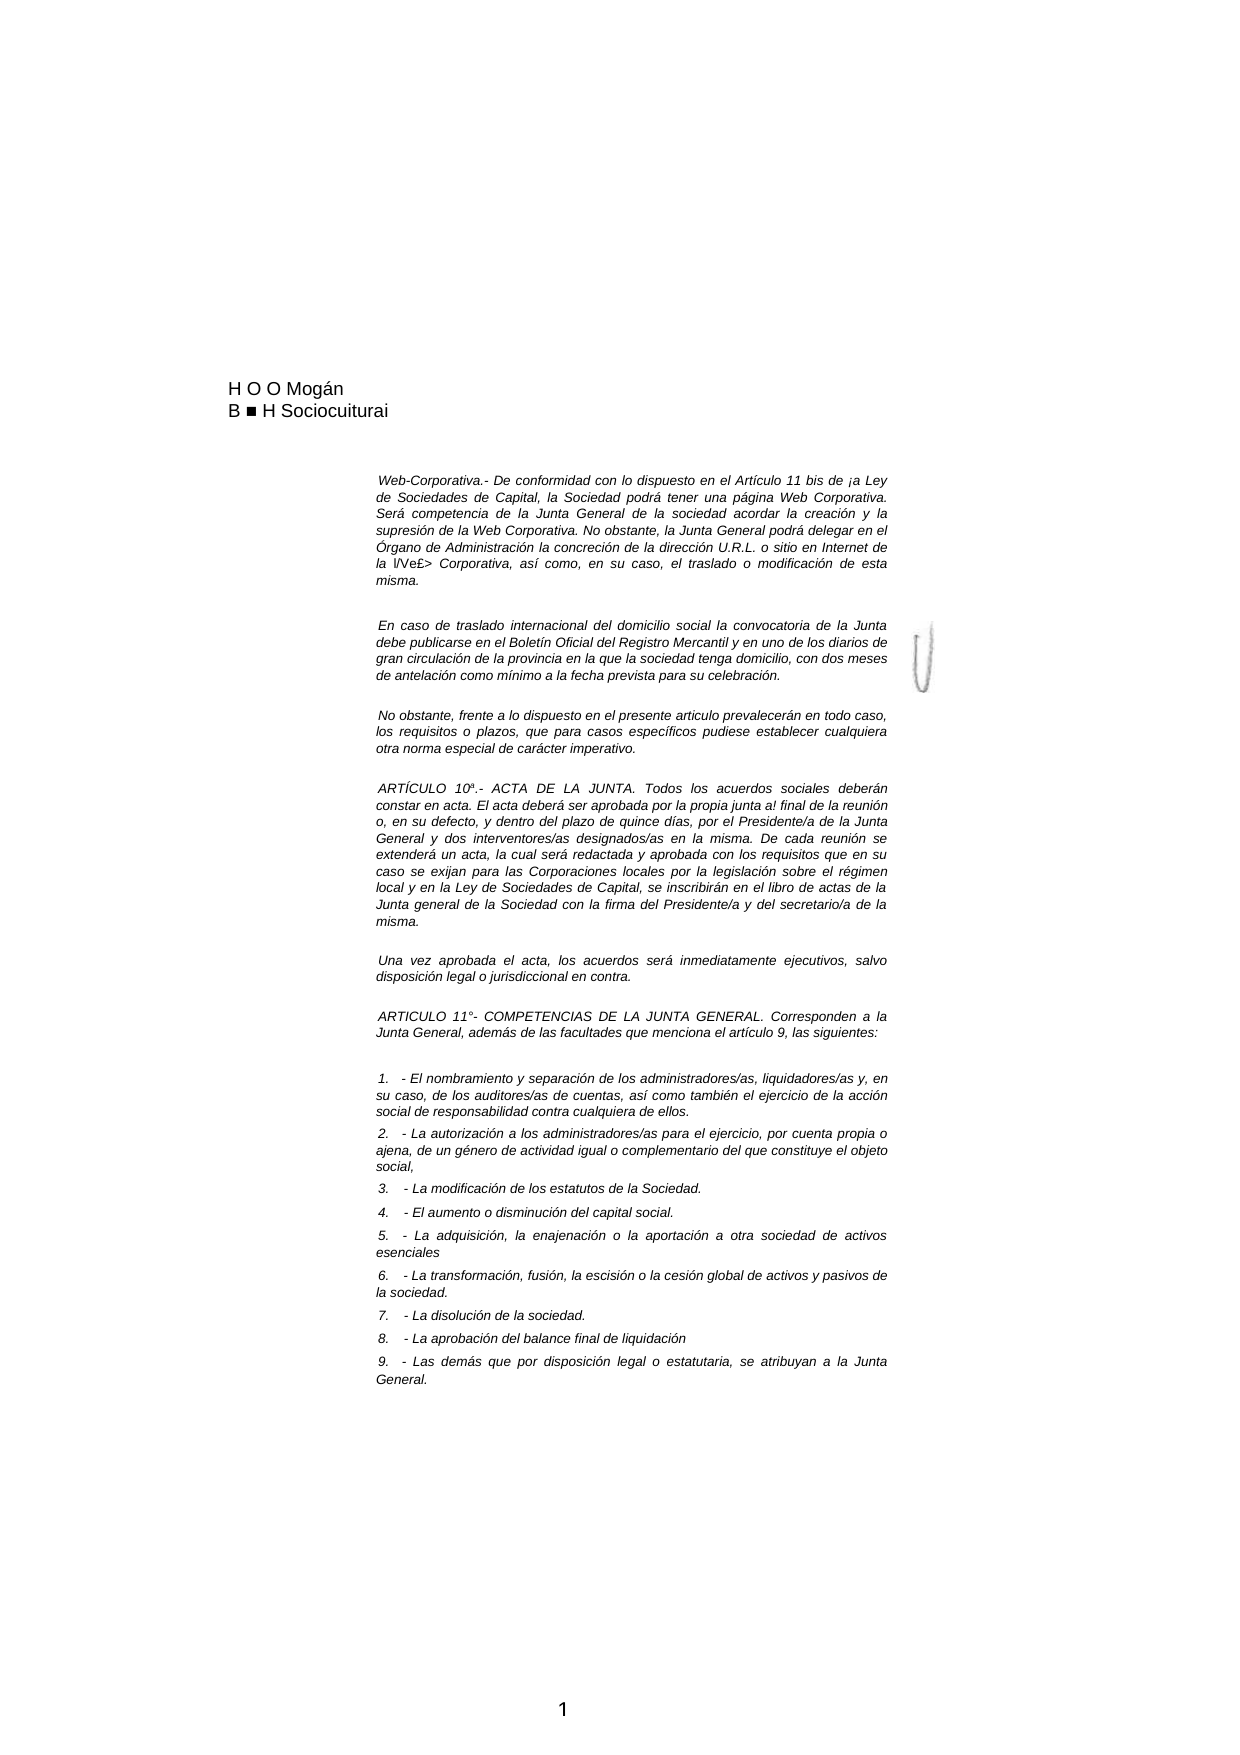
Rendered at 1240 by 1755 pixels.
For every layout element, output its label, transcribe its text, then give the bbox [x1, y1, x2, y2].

list - Las demás que por disposición legal o estatutaria, se atribuyan a la Junta General. [376, 1354, 889, 1387]
list - La aprobación del balance final de liquidación [376, 1331, 889, 1346]
text ARTICULO 11°- COMPETENCIAS DE LA JUNTA GENERAL. Corresponden a la Junta General, además de las facultades que menciona el artículo 9, las siguientes: [376, 1008, 889, 1041]
list - La adquisición, la enajenación o la aportación a otra sociedad de activos esenciales [376, 1227, 889, 1260]
text No obstante, frente a lo dispuesto en el presente articulo prevalecerán en todo caso, los requisitos o plazos, que para casos específicos pudiese establecer cualquiera otra norma especial de carácter imperativo. [376, 707, 889, 757]
subtitle B ■ H Sociocuiturai [228, 399, 889, 421]
list - La disolución de la sociedad. [376, 1308, 889, 1323]
text Web-Corporativa.- De conformidad con lo dispuesto en el Artículo 11 bis de ¡a Ley de Sociedades de Capital, la Sociedad podrá tener una página Web Corporativa. Será competencia de la Junta General de la sociedad acordar la creación y la supresión de la Web Corporativa. No obstante, la Junta General podrá delegar en el Órgano de Administración la concreción de la dirección U.R.L. o sitio en Internet de la l/Ve£> Corporativa, así como, en su caso, el traslado o modificación de esta misma. [376, 473, 889, 588]
text ARTÍCULO 10a.- ACTA DE LA JUNTA. Todos los acuerdos sociales deberán constar en acta. El acta deberá ser aprobada por la propia junta a! final de la reunión o, en su defecto, y dentro del plazo de quince días, por el Presidente/a de la Junta General y dos interventores/as designados/as en la misma. De cada reunión se extenderá un acta, la cual será redactada y aprobada con los requisitos que en su caso se exijan para las Corporaciones locales por la legislación sobre el régimen local y en la Ley de Sociedades de Capital, se inscribirán en el libro de actas de la Junta general de la Sociedad con la firma del Presidente/a y del secretario/a de la misma. [376, 781, 889, 929]
list - El nombramiento y separación de los administradores/as, liquidadores/as y, en su caso, de los auditores/as de cuentas, así como también el ejercicio de la acción social de responsabilidad contra cualquiera de ellos. [376, 1071, 889, 1119]
list - La modificación de los estatutos de la Sociedad. [376, 1181, 889, 1197]
list - La transformación, fusión, la escisión o la cesión global de activos y pasivos de la sociedad. [376, 1268, 889, 1300]
list - El aumento o disminución del capital social. [376, 1204, 889, 1220]
list - La autorización a los administradores/as para el ejercicio, por cuenta propia o ajena, de un género de actividad igual o complementario del que constituye el objeto social, [376, 1126, 889, 1174]
text Una vez aprobada el acta, los acuerdos será inmediatamente ejecutivos, salvo disposición legal o jurisdiccional en contra. [376, 953, 889, 984]
text En caso de traslado internacional del domicilio social la convocatoria de la Junta debe publicarse en el Boletín Oficial del Registro Mercantil y en uno de los diarios de gran circulación de la provincia en la que la sociedad tenga domicilio, con dos meses de antelación como mínimo a la fecha prevista para su celebración. [376, 618, 889, 683]
subtitle H O O Mogán [228, 378, 889, 399]
